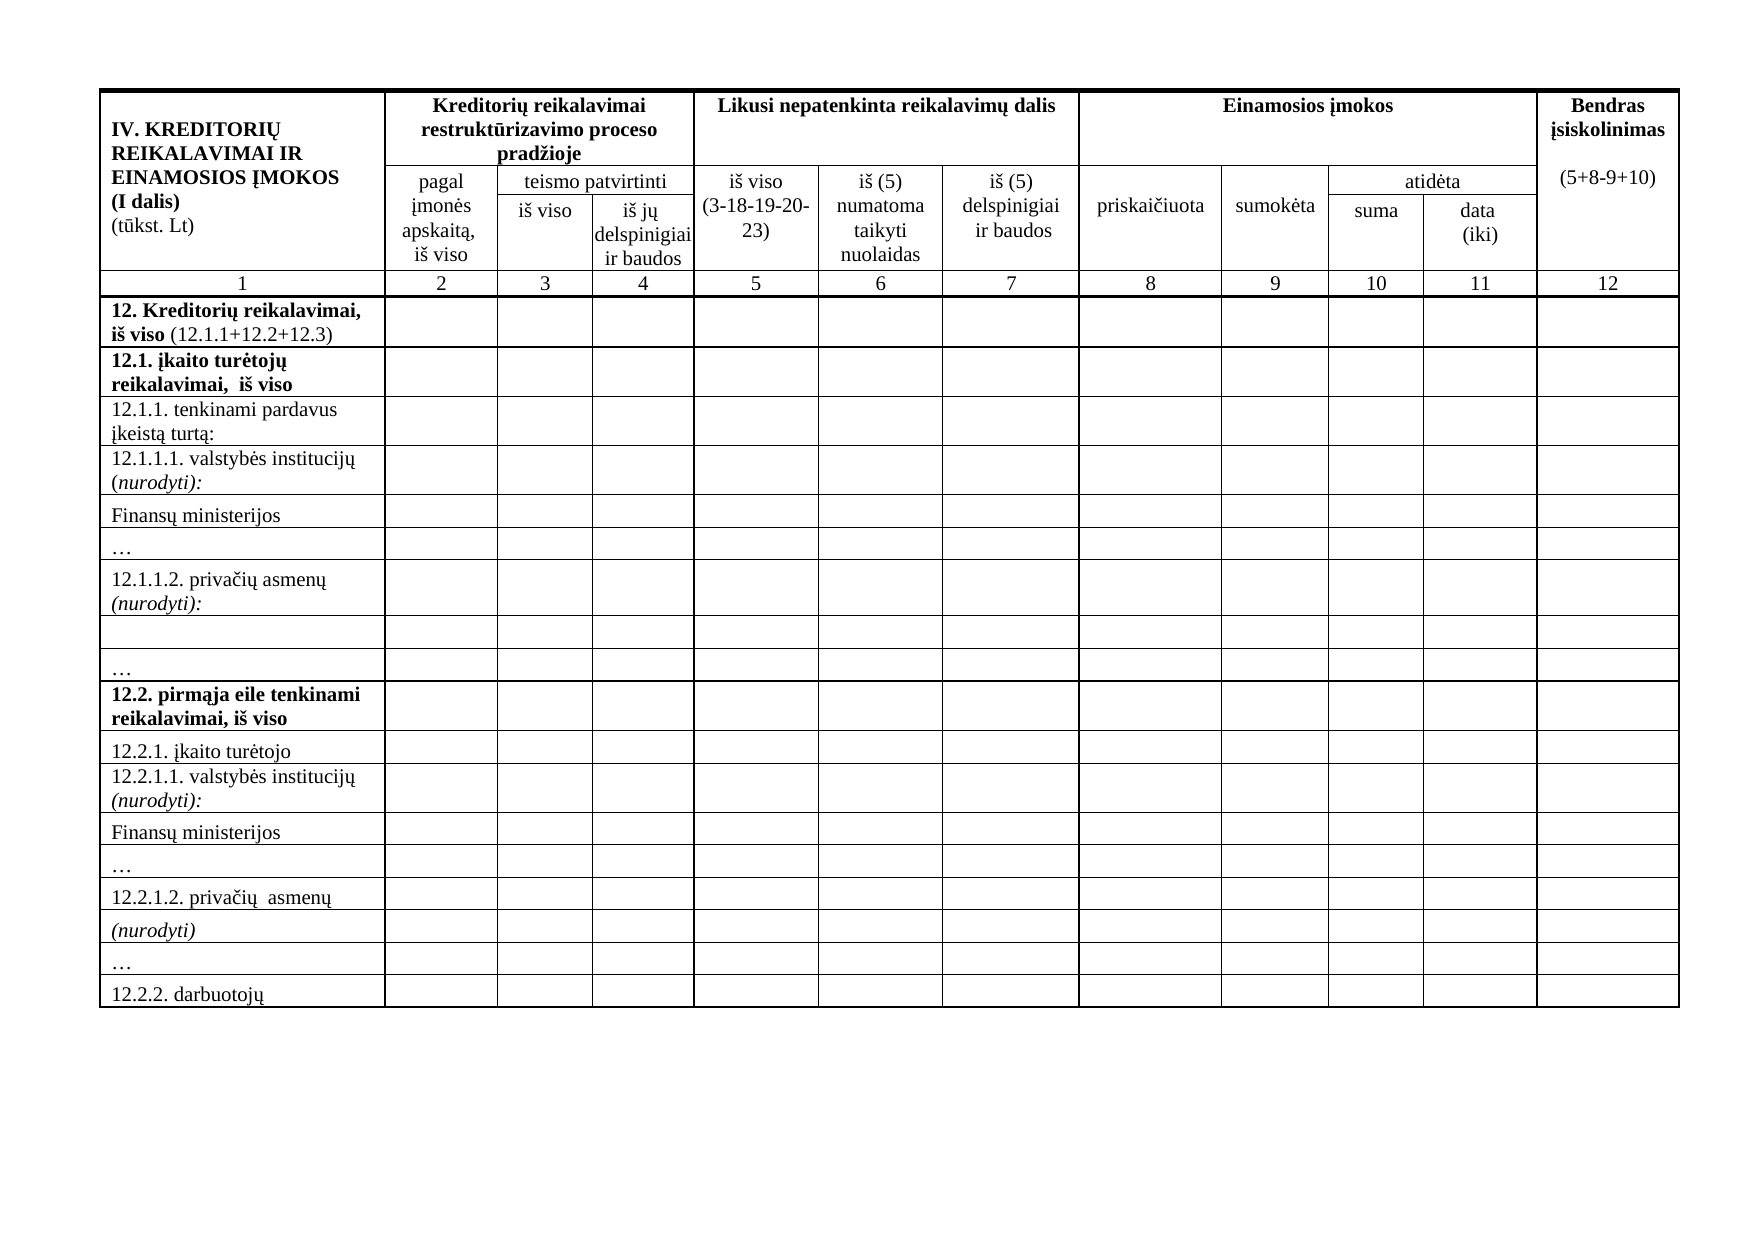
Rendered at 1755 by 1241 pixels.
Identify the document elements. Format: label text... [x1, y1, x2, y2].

table_cell [1080, 975, 1221, 1006]
table_cell [819, 495, 942, 527]
table_cell 12.2.1.1. valstybės institucijų (nurodyti): [101, 764, 384, 812]
table_cell [1329, 878, 1423, 909]
table_cell iš viso (3-18-19-20-23) [695, 166, 818, 270]
table_cell [498, 298, 592, 346]
table_cell [695, 943, 818, 974]
table_cell [1329, 682, 1423, 730]
table_cell [819, 446, 942, 494]
table_cell [943, 845, 1078, 877]
table_cell [695, 731, 818, 763]
table_cell [1538, 845, 1678, 877]
table_cell [1080, 348, 1221, 396]
table_cell [819, 397, 942, 445]
table_cell [695, 813, 818, 844]
table_cell iš viso [498, 195, 592, 270]
table_cell [695, 560, 818, 615]
table_cell [1538, 649, 1678, 680]
table_cell [1424, 682, 1536, 730]
table_cell [386, 560, 497, 615]
table_cell sumokėta [1222, 166, 1328, 270]
table_cell [695, 764, 818, 812]
table_cell [943, 943, 1078, 974]
table_cell [695, 682, 818, 730]
table_cell [593, 528, 693, 559]
table_cell [593, 943, 693, 974]
table_cell [1424, 528, 1536, 559]
table_cell [1424, 616, 1536, 648]
table_cell [498, 975, 592, 1006]
table_cell [1538, 731, 1678, 763]
table_cell [1222, 616, 1328, 648]
table_header Einamosios įmokos [1080, 93, 1536, 165]
table_cell [1222, 845, 1328, 877]
table_cell [1329, 813, 1423, 844]
table_header IV. KREDITORIŲ REIKALAVIMAI IR EINAMOSIOS ĮMOKOS (I dalis) (tūkst. Lt) [101, 93, 384, 270]
table_cell [943, 649, 1078, 680]
table_cell [943, 560, 1078, 615]
table_cell [1080, 495, 1221, 527]
table_cell [943, 878, 1078, 909]
table_cell iš (5) numatoma taikyti nuolaidas [819, 166, 942, 270]
table_cell [498, 682, 592, 730]
table_cell [1329, 495, 1423, 527]
table_cell [819, 348, 942, 396]
table_cell [695, 910, 818, 942]
table_cell [1424, 560, 1536, 615]
table_cell 12.1. įkaito turėtojų reikalavimai, iš viso [101, 348, 384, 396]
table_cell [386, 298, 497, 346]
table_cell [593, 910, 693, 942]
table_cell [498, 731, 592, 763]
table_cell [1538, 348, 1678, 396]
table_cell [1222, 813, 1328, 844]
table_cell 12.1.1. tenkinami pardavus įkeistą turtą: [101, 397, 384, 445]
table_cell [386, 764, 497, 812]
table_cell [386, 616, 497, 648]
table_cell 8 [1080, 271, 1221, 295]
table_cell [593, 845, 693, 877]
table_cell [1329, 910, 1423, 942]
table_cell [593, 560, 693, 615]
table_cell [498, 943, 592, 974]
table_cell [943, 731, 1078, 763]
table_header Kreditorių reikalavimai restruktūrizavimo proceso pradžioje [386, 93, 693, 165]
table_cell [1538, 682, 1678, 730]
table_cell 4 [593, 271, 693, 295]
table_cell [386, 649, 497, 680]
table_cell [1329, 943, 1423, 974]
table_cell [1538, 943, 1678, 974]
table_cell [819, 528, 942, 559]
table_cell [943, 910, 1078, 942]
table_cell [695, 298, 818, 346]
table_cell [593, 731, 693, 763]
table_cell [1222, 495, 1328, 527]
table_cell [593, 348, 693, 396]
table_cell 5 [695, 271, 818, 295]
table_cell [593, 649, 693, 680]
table_cell [943, 813, 1078, 844]
table_cell [943, 298, 1078, 346]
table_cell 12.2.1. įkaito turėtojo [101, 731, 384, 763]
table_cell [695, 495, 818, 527]
table_cell [1329, 560, 1423, 615]
table_cell [819, 878, 942, 909]
table_cell [1080, 731, 1221, 763]
table_cell [819, 764, 942, 812]
table_cell [1222, 446, 1328, 494]
table_cell [1329, 764, 1423, 812]
table_cell [1329, 298, 1423, 346]
table_cell [1424, 495, 1536, 527]
table_cell pagal įmonės apskaitą, iš viso [386, 166, 497, 270]
table_cell [1080, 813, 1221, 844]
table_cell [386, 975, 497, 1006]
table_header Likusi nepatenkinta reikalavimų dalis [695, 93, 1078, 165]
table_cell [498, 446, 592, 494]
table_cell Finansų ministerijos [101, 813, 384, 844]
table_cell [593, 616, 693, 648]
table_cell [1538, 495, 1678, 527]
table_cell 10 [1329, 271, 1423, 295]
table_cell [1222, 649, 1328, 680]
table_cell [1329, 649, 1423, 680]
table_cell [695, 878, 818, 909]
table_cell [498, 813, 592, 844]
table_cell [1080, 397, 1221, 445]
table_cell [1329, 975, 1423, 1006]
table_cell [943, 528, 1078, 559]
table_cell [1222, 348, 1328, 396]
table_cell [386, 495, 497, 527]
table_cell [1424, 348, 1536, 396]
table_cell priskaičiuota [1080, 166, 1221, 270]
table_cell [943, 764, 1078, 812]
table_cell [498, 845, 592, 877]
table_cell [819, 910, 942, 942]
table_cell [593, 495, 693, 527]
table_cell [593, 397, 693, 445]
table_cell [819, 813, 942, 844]
table_cell [1538, 813, 1678, 844]
table_cell [943, 616, 1078, 648]
table_cell [1222, 878, 1328, 909]
table_cell [1222, 910, 1328, 942]
table_cell [1424, 975, 1536, 1006]
table_cell [695, 616, 818, 648]
table_cell [498, 397, 592, 445]
table_cell [498, 495, 592, 527]
table_cell [593, 975, 693, 1006]
table_cell [1424, 731, 1536, 763]
table_cell data (iki) [1424, 195, 1536, 270]
table_cell [1222, 943, 1328, 974]
table_cell … [101, 528, 384, 559]
table_cell [819, 616, 942, 648]
table_cell Finansų ministerijos [101, 495, 384, 527]
table_cell [498, 616, 592, 648]
table_cell [695, 649, 818, 680]
table_cell [1424, 943, 1536, 974]
table_cell [498, 348, 592, 396]
table_cell [1424, 298, 1536, 346]
table_cell [943, 348, 1078, 396]
table_cell [1538, 764, 1678, 812]
table_cell [1222, 975, 1328, 1006]
table_cell [943, 446, 1078, 494]
table_cell [498, 878, 592, 909]
table_cell [1329, 845, 1423, 877]
table_cell [1080, 560, 1221, 615]
table_cell atidėta [1329, 166, 1536, 193]
table_cell [386, 878, 497, 909]
table_cell [943, 975, 1078, 1006]
table_cell [1538, 616, 1678, 648]
table_cell [695, 528, 818, 559]
table_cell [386, 528, 497, 559]
table_cell 2 [386, 271, 497, 295]
table_cell 12. Kreditorių reikalavimai, iš viso (12.1.1+12.2+12.3) [101, 298, 384, 346]
table_cell [1222, 397, 1328, 445]
table_cell [386, 845, 497, 877]
table_cell [1080, 910, 1221, 942]
table_cell [593, 446, 693, 494]
table_cell [1424, 910, 1536, 942]
table_cell [1424, 764, 1536, 812]
table_cell [819, 845, 942, 877]
table_cell [593, 764, 693, 812]
table_cell [1080, 616, 1221, 648]
table_cell [819, 975, 942, 1006]
table_cell [593, 298, 693, 346]
table_cell [498, 649, 592, 680]
table_cell [101, 616, 384, 648]
table_cell [1222, 560, 1328, 615]
table_cell [819, 298, 942, 346]
table_cell [1222, 682, 1328, 730]
table_cell [1222, 764, 1328, 812]
table_cell 7 [943, 271, 1078, 295]
table_cell [498, 560, 592, 615]
table_cell [1329, 397, 1423, 445]
table_cell [1080, 764, 1221, 812]
table_cell [1538, 878, 1678, 909]
table_cell [1329, 528, 1423, 559]
table_cell [1080, 878, 1221, 909]
table_cell [1424, 813, 1536, 844]
table_cell [1424, 878, 1536, 909]
table_cell [498, 764, 592, 812]
table_cell [1538, 397, 1678, 445]
table_header Bendras įsiskolinimas (5+8-9+10) [1538, 93, 1678, 270]
table_cell [1329, 616, 1423, 648]
table_cell [695, 446, 818, 494]
table_cell [1538, 446, 1678, 494]
table_cell [1080, 845, 1221, 877]
table_cell [1538, 528, 1678, 559]
table_cell [386, 446, 497, 494]
table_cell [1538, 560, 1678, 615]
table_cell [819, 682, 942, 730]
table_cell [1080, 649, 1221, 680]
table_cell … [101, 845, 384, 877]
table_cell [1424, 446, 1536, 494]
table_cell [943, 682, 1078, 730]
table_cell [1538, 298, 1678, 346]
table_cell 3 [498, 271, 592, 295]
table_cell [695, 397, 818, 445]
table_cell [1538, 910, 1678, 942]
table_cell [1080, 943, 1221, 974]
table_cell 12.1.1.2. privačių asmenų (nurodyti): [101, 560, 384, 615]
table_cell [593, 682, 693, 730]
table_cell 12.2.1.2. privačių asmenų [101, 878, 384, 909]
table_cell [1080, 446, 1221, 494]
table_cell [1424, 397, 1536, 445]
table_cell [819, 560, 942, 615]
table_cell [386, 731, 497, 763]
table_cell [1222, 528, 1328, 559]
table_cell 12.2.2. darbuotojų [101, 975, 384, 1006]
table_cell 1 [101, 271, 384, 295]
table_cell [819, 943, 942, 974]
table_cell [1222, 298, 1328, 346]
table_cell teismo patvirtinti [498, 166, 693, 193]
table_cell … [101, 649, 384, 680]
table_cell … [101, 943, 384, 974]
table_cell 9 [1222, 271, 1328, 295]
table_cell 11 [1424, 271, 1536, 295]
table_cell 12.2. pirmąja eile tenkinami reikalavimai, iš viso [101, 682, 384, 730]
table_cell iš jų delspinigiai ir baudos [593, 195, 693, 270]
table_cell 6 [819, 271, 942, 295]
table_cell [695, 845, 818, 877]
table_cell (nurodyti) [101, 910, 384, 942]
table_cell iš (5) delspinigiai ir baudos [943, 166, 1078, 270]
table_cell [943, 495, 1078, 527]
table_cell [1080, 682, 1221, 730]
table_cell [386, 943, 497, 974]
table_cell [1424, 649, 1536, 680]
table_cell [819, 731, 942, 763]
table_cell [498, 528, 592, 559]
table_cell [593, 878, 693, 909]
table_cell [1424, 845, 1536, 877]
table_cell [1329, 348, 1423, 396]
table_cell suma [1329, 195, 1423, 270]
table_cell [1329, 446, 1423, 494]
table_cell [386, 397, 497, 445]
table_cell [1080, 298, 1221, 346]
table_cell [943, 397, 1078, 445]
table_cell [695, 348, 818, 396]
table_cell [819, 649, 942, 680]
table_cell 12.1.1.1. valstybės institucijų (nurodyti): [101, 446, 384, 494]
table_cell [1329, 731, 1423, 763]
table_cell 12 [1538, 271, 1678, 295]
table_cell [386, 348, 497, 396]
table_cell [386, 682, 497, 730]
table_cell [386, 910, 497, 942]
table_cell [386, 813, 497, 844]
table_cell [498, 910, 592, 942]
table_cell [695, 975, 818, 1006]
table_cell [1222, 731, 1328, 763]
table_cell [593, 813, 693, 844]
table_cell [1538, 975, 1678, 1006]
table_cell [1080, 528, 1221, 559]
